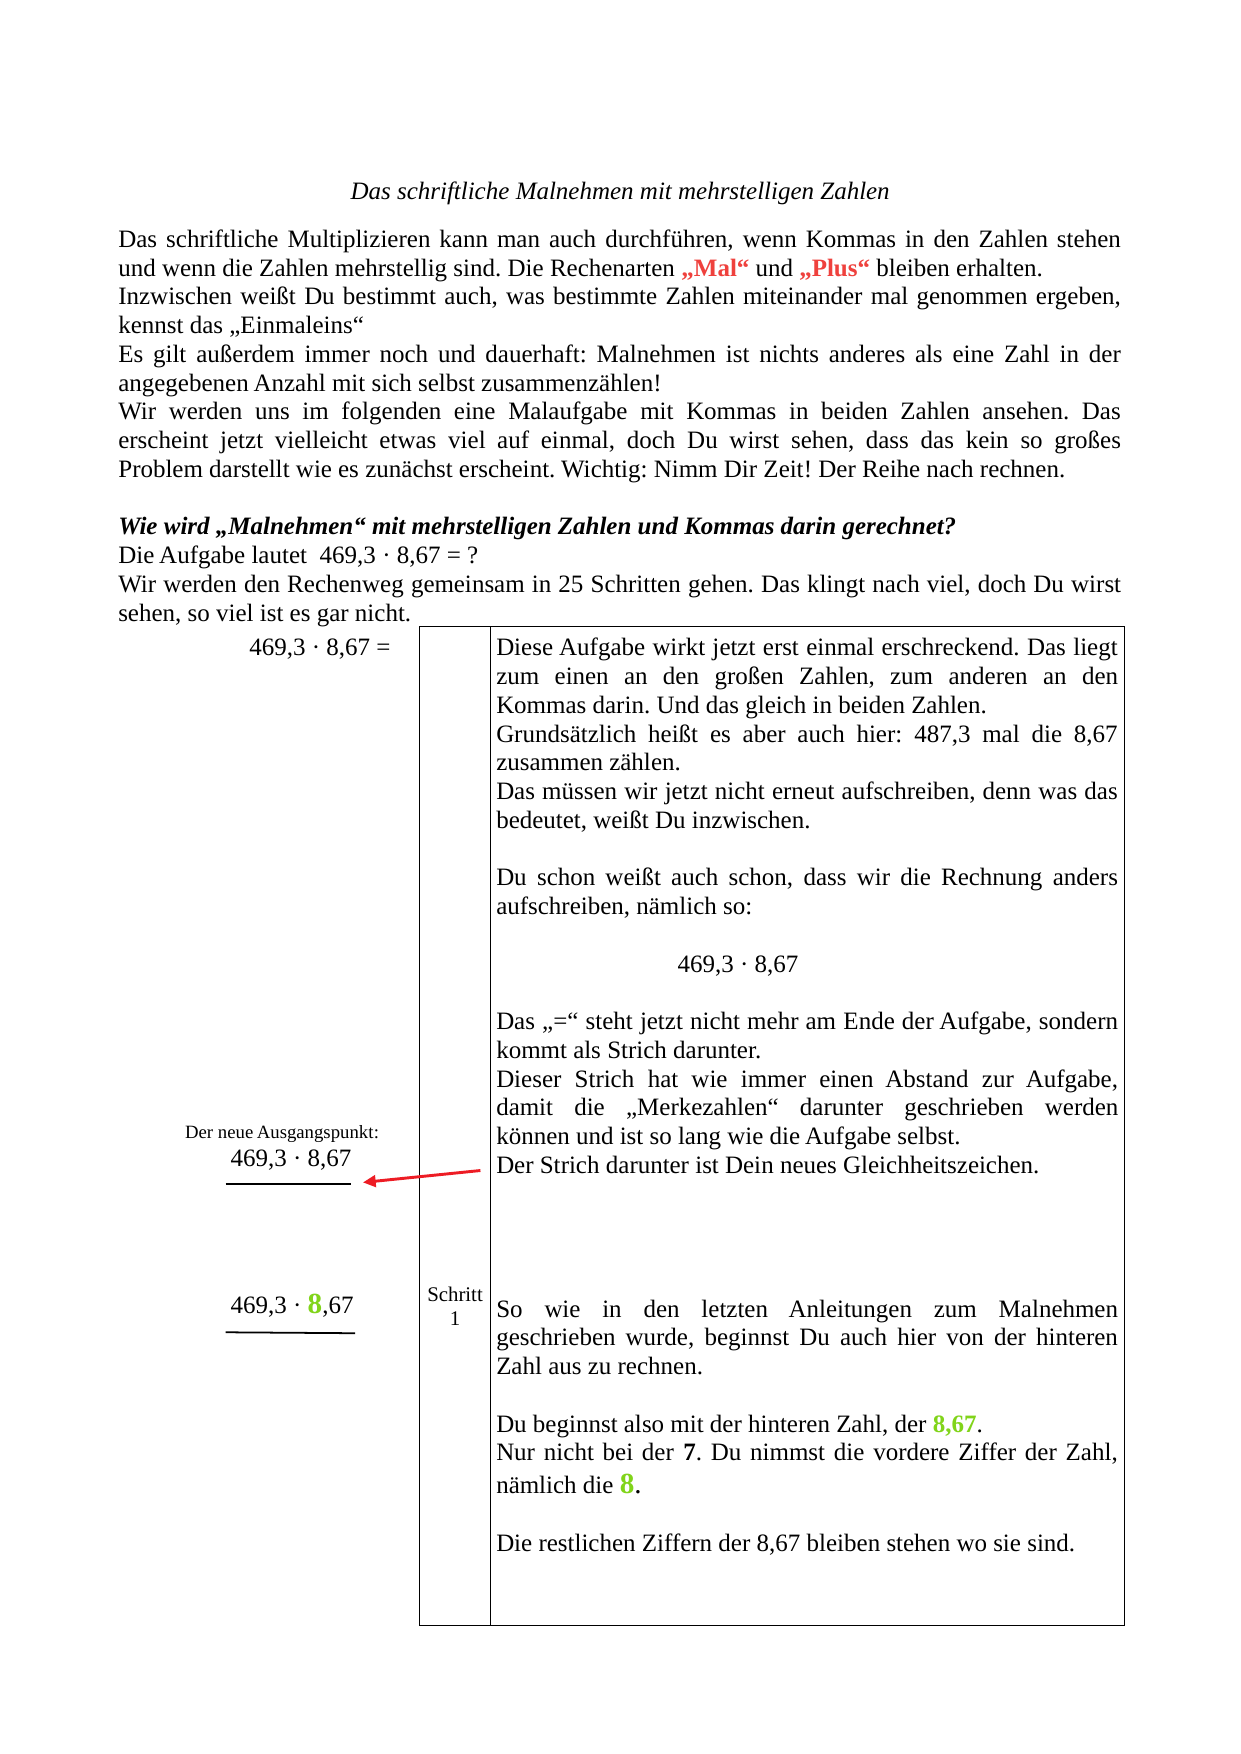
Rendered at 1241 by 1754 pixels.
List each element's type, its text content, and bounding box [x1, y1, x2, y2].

table_header Diese Aufgabe wirkt jetzt erst einmal erschreckend. Das liegt zum einen an den großen Zahlen, zum anderen an den Kommas darin. Und das gleich in beiden Zahlen. Grundsätzlich heißt es aber auch hier: 487,3 mal die 8,67 zusammen zählen. Das müssen wir jetzt nicht erneut aufschreiben, denn was das bedeutet, weißt Du inzwischen. Du schon weißt auch schon, dass wir die Rechnung anders aufschreiben, nämlich so: 469,3 · 8,67 Das „=“ steht jetzt nicht mehr am Ende der Aufgabe, sondern kommt als Strich darunter. Dieser Strich hat wie immer einen Abstand zur Aufgabe, damit die „Merkezahlen“ darunter geschrieben werden können und ist so lang wie die Aufgabe selbst. Der Strich darunter ist Dein neues Gleichheitszeichen. So wie in den letzten Anleitungen zum Malnehmen geschrieben wurde, beginnst Du auch hier von der hinteren Zahl aus zu rechnen. Du beginnst also mit der hinteren Zahl, der 8,67. Nur nicht bei der 7. Du nimmst die vordere Ziffer der Zahl, nämlich die 8. Die restlichen Ziffern der 8,67 bleiben stehen wo sie sind. [491, 627, 1124, 1625]
table_header 469,3 · 8,67 = Der neue Ausgangspunkt: 469,3 · 8,67 469,3 · 8,67 [119, 626, 419, 1625]
table_header Schritt 1 [420, 627, 490, 1625]
text Inzwischen weißt Du bestimmt auch, was bestimmte Zahlen miteinander mal genommen ergeben, kennst das „Einmaleins“ [118, 281, 1122, 339]
text Die Aufgabe lautet 469,3 · 8,67 = ? [118, 540, 1122, 569]
text Wie wird „Malnehmen“ mit mehrstelligen Zahlen und Kommas darin gerechnet? [118, 511, 1122, 540]
text Wir werden uns im folgenden eine Malaufgabe mit Kommas in beiden Zahlen ansehen. Das erscheint jetzt vielleicht etwas viel auf einmal, doch Du wirst sehen, dass das kein so großes Problem darstellt wie es zunächst erscheint. Wichtig: Nimm Dir Zeit! Der Reihe nach rechnen. [118, 396, 1122, 483]
text Das schriftliche Malnehmen mit mehrstelligen Zahlen [118, 176, 1122, 205]
text Es gilt außerdem immer noch und dauerhaft: Malnehmen ist nichts anderes als eine Zahl in der angegebenen Anzahl mit sich selbst zusammenzählen! [118, 339, 1122, 396]
text Wir werden den Rechenweg gemeinsam in 25 Schritten gehen. Das klingt nach viel, doch Du wirst sehen, so viel ist es gar nicht. [118, 569, 1122, 626]
text Das schriftliche Multiplizieren kann man auch durchführen, wenn Kommas in den Zahlen stehen und wenn die Zahlen mehrstellig sind. Die Rechenarten „Mal“ und „Plus“ bleiben erhalten. [118, 224, 1122, 281]
